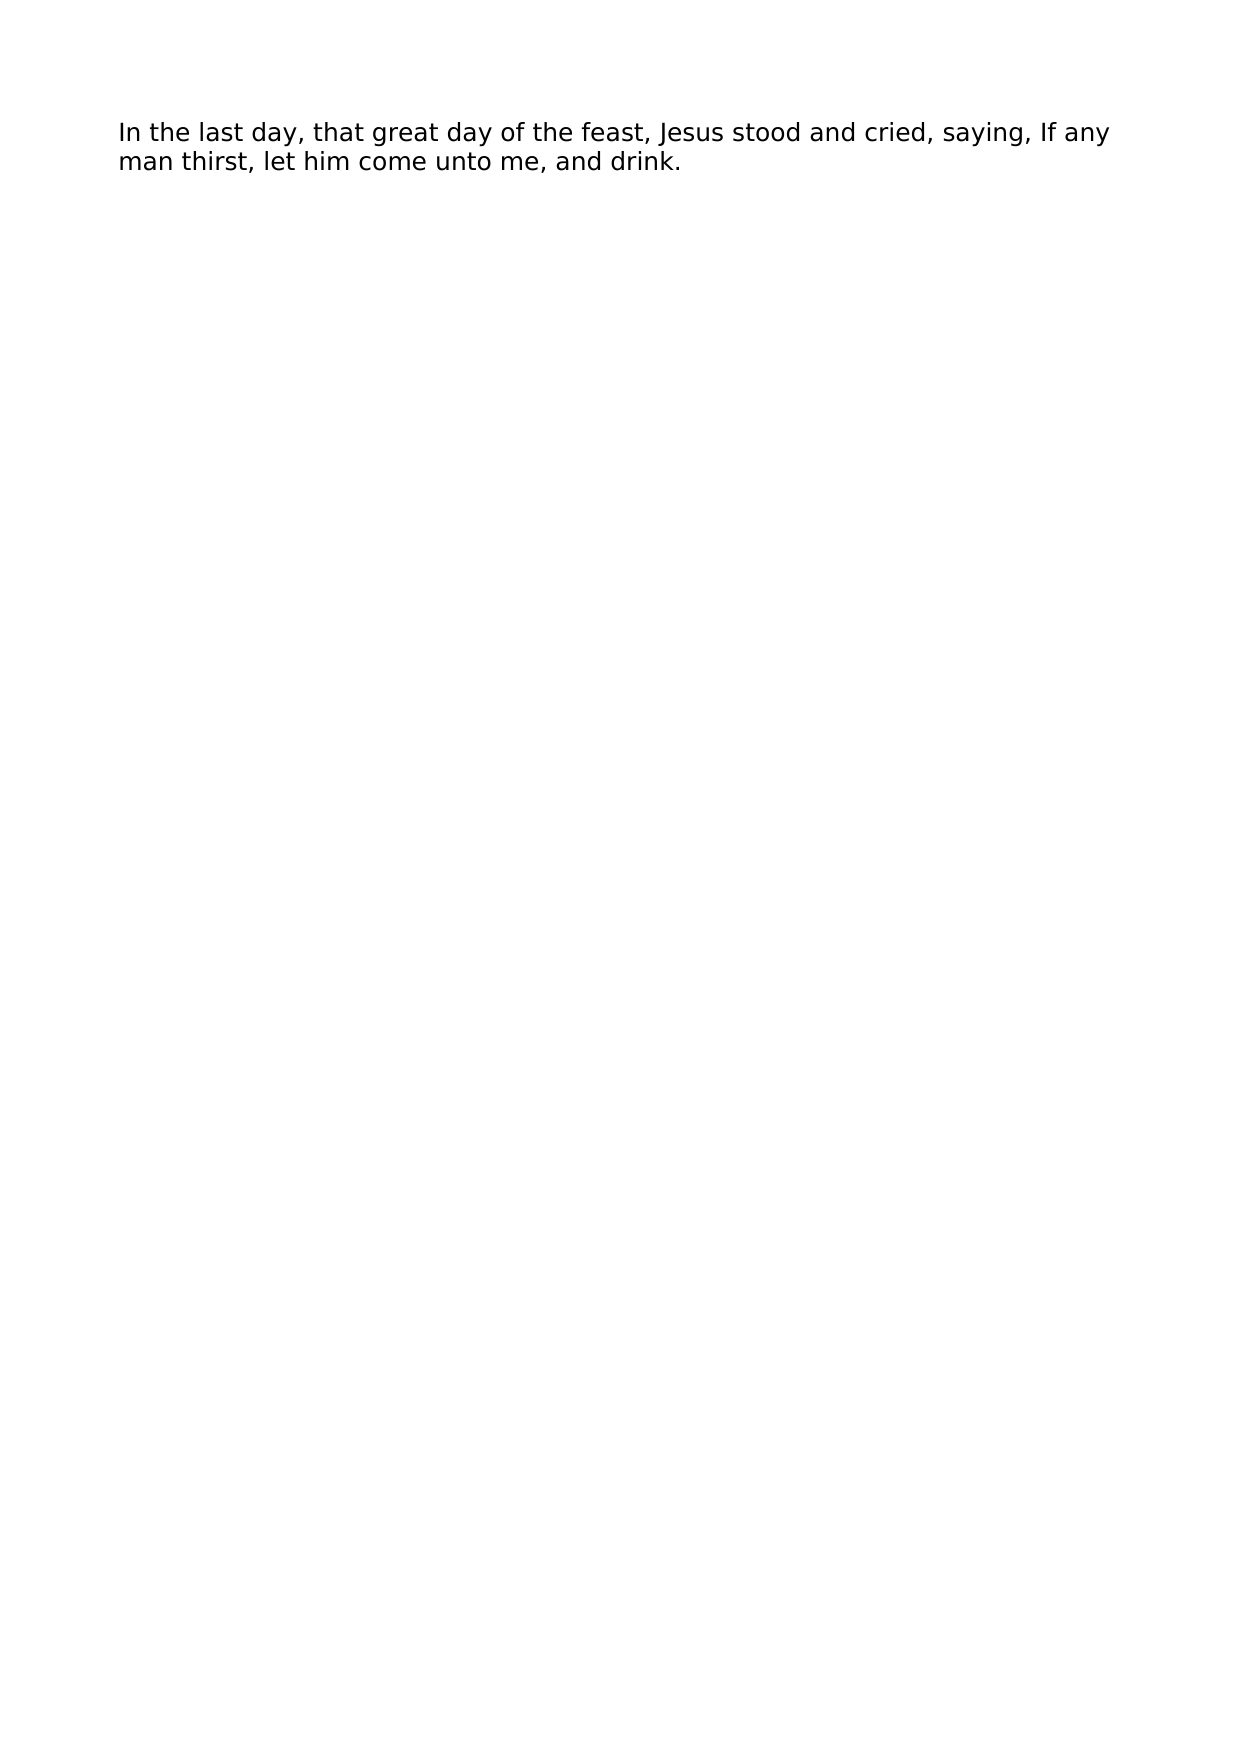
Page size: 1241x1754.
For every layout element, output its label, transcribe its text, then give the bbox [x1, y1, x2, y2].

text In the last day, that great day of the feast, Jesus stood and cried, saying, If any man thirst, let him come unto me, and drink. [118, 118, 1122, 176]
